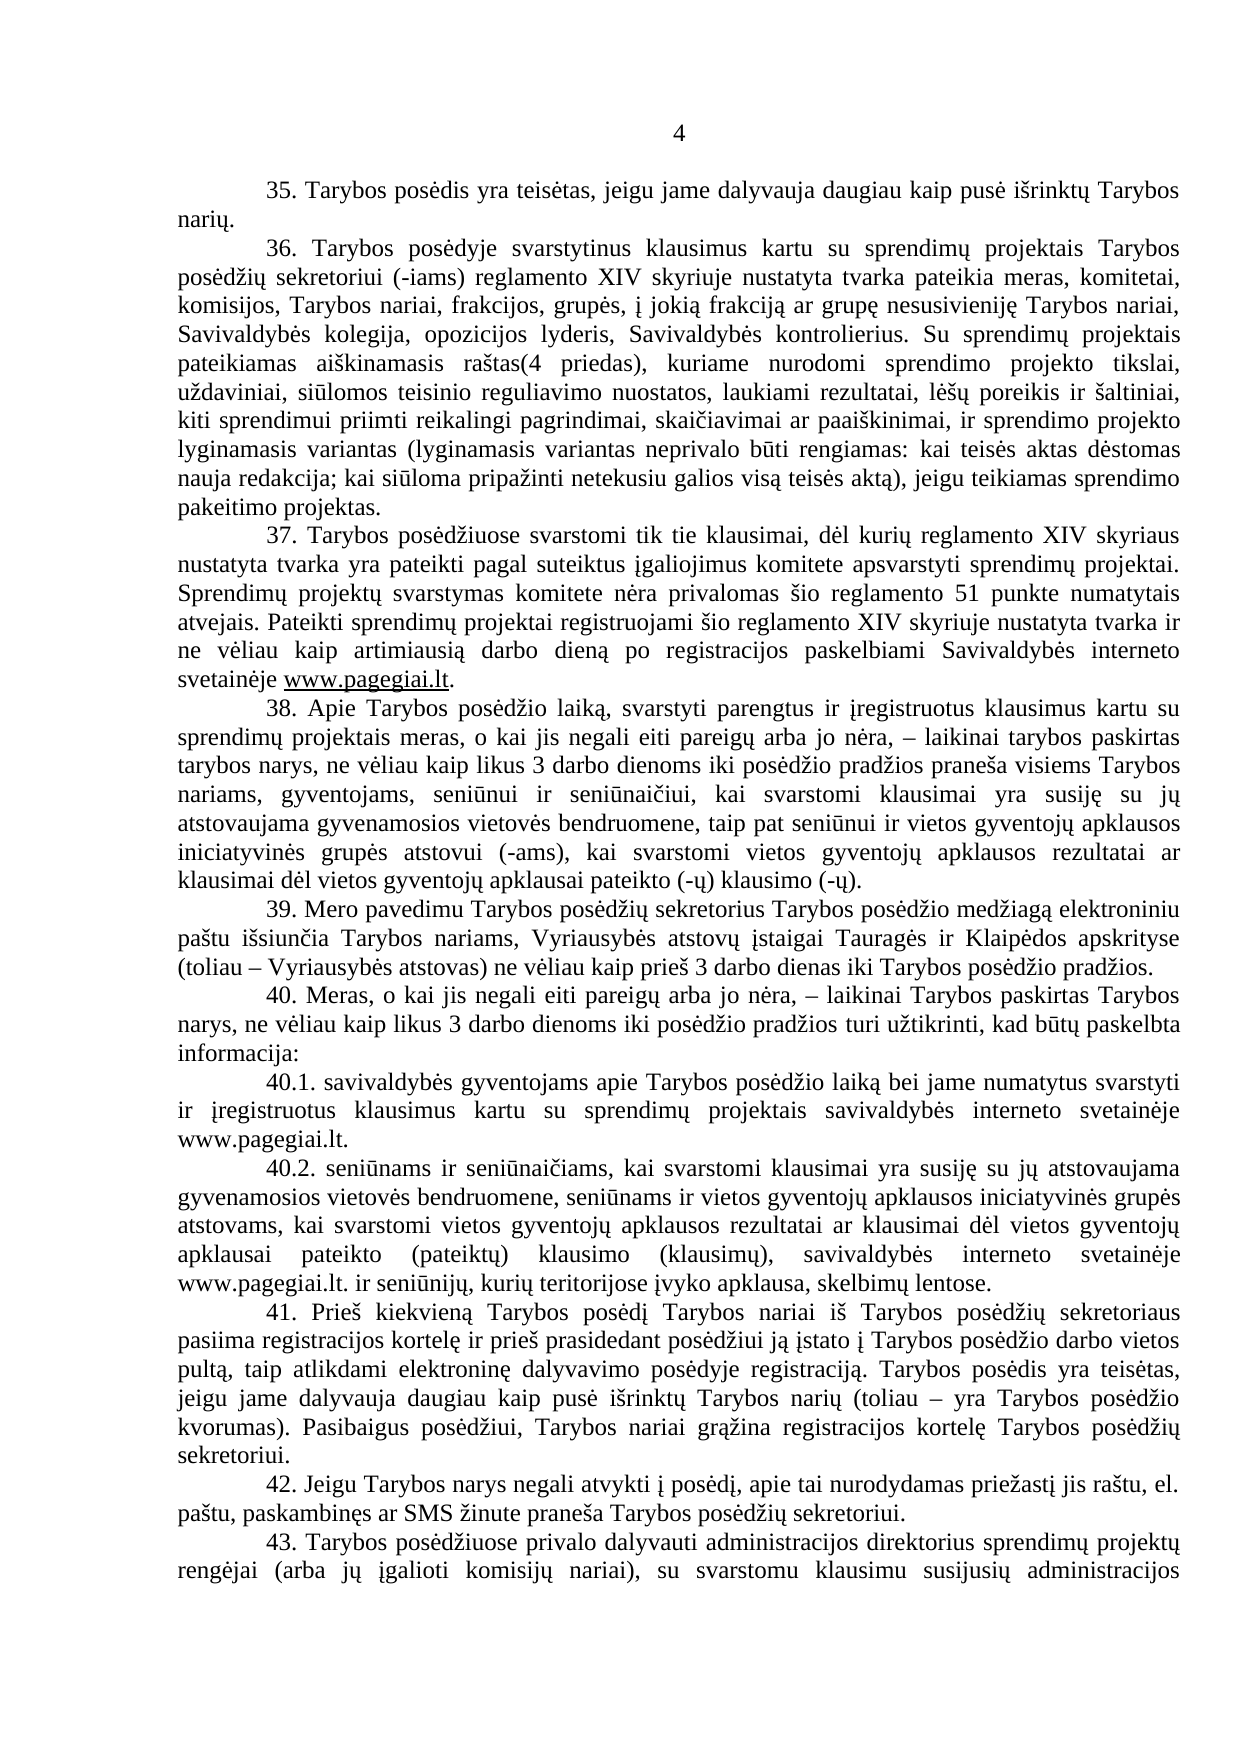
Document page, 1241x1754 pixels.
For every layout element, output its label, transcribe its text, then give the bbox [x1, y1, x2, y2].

text 36. Tarybos posėdyje svarstytinus klausimus kartu su sprendimų projektais Tarybos posėdžių sekretoriui (-iams) reglamento XIV skyriuje nustatyta tvarka pateikia meras, komitetai, komisijos, Tarybos nariai, frakcijos, grupės, į jokią frakciją ar grupę nesusivieniję Tarybos nariai, Savivaldybės kolegija, opozicijos lyderis, Savivaldybės kontrolierius. Su sprendimų projektais pateikiamas aiškinamasis raštas(4 priedas), kuriame nurodomi sprendimo projekto tikslai, uždaviniai, siūlomos teisinio reguliavimo nuostatos, laukiami rezultatai, lėšų poreikis ir šaltiniai, kiti sprendimui priimti reikalingi pagrindimai, skaičiavimai ar paaiškinimai, ir sprendimo projekto lyginamasis variantas (lyginamasis variantas neprivalo būti rengiamas: kai teisės aktas dėstomas nauja redakcija; kai siūloma pripažinti netekusiu galios visą teisės aktą), jeigu teikiamas sprendimo pakeitimo projektas. [177, 233, 1181, 521]
text 40. Meras, o kai jis negali eiti pareigų arba jo nėra, – laikinai Tarybos paskirtas Tarybos narys, ne vėliau kaip likus 3 darbo dienoms iki posėdžio pradžios turi užtikrinti, kad būtų paskelbta informacija: [177, 981, 1181, 1067]
text 39. Mero pavedimu Tarybos posėdžių sekretorius Tarybos posėdžio medžiagą elektroniniu paštu išsiunčia Tarybos nariams, Vyriausybės atstovų įstaigai Tauragės ir Klaipėdos apskrityse (toliau – Vyriausybės atstovas) ne vėliau kaip prieš 3 darbo dienas iki Tarybos posėdžio pradžios. [177, 894, 1181, 981]
text 43. Tarybos posėdžiuose privalo dalyvauti administracijos direktorius sprendimų projektų rengėjai (arba jų įgalioti komisijų nariai), su svarstomu klausimu susijusių administracijos [177, 1527, 1181, 1584]
text 41. Prieš kiekvieną Tarybos posėdį Tarybos nariai iš Tarybos posėdžių sekretoriaus pasiima registracijos kortelę ir prieš prasidedant posėdžiui ją įstato į Tarybos posėdžio darbo vietos pultą, taip atlikdami elektroninę dalyvavimo posėdyje registraciją. Tarybos posėdis yra teisėtas, jeigu jame dalyvauja daugiau kaip pusė išrinktų Tarybos narių (toliau – yra Tarybos posėdžio kvorumas). Pasibaigus posėdžiui, Tarybos nariai grąžina registracijos kortelę Tarybos posėdžių sekretoriui. [177, 1297, 1181, 1469]
text 37. Tarybos posėdžiuose svarstomi tik tie klausimai, dėl kurių reglamento XIV skyriaus nustatyta tvarka yra pateikti pagal suteiktus įgaliojimus komitete apsvarstyti sprendimų projektai. Sprendimų projektų svarstymas komitete nėra privalomas šio reglamento 51 punkte numatytais atvejais. Pateikti sprendimų projektai registruojami šio reglamento XIV skyriuje nustatyta tvarka ir ne vėliau kaip artimiausią darbo dieną po registracijos paskelbiami Savivaldybės interneto svetainėje www.pagegiai.lt. [177, 521, 1181, 693]
text 40.2. seniūnams ir seniūnaičiams, kai svarstomi klausimai yra susiję su jų atstovaujama gyvenamosios vietovės bendruomene, seniūnams ir vietos gyventojų apklausos iniciatyvinės grupės atstovams, kai svarstomi vietos gyventojų apklausos rezultatai ar klausimai dėl vietos gyventojų apklausai pateikto (pateiktų) klausimo (klausimų), savivaldybės interneto svetainėje www.pagegiai.lt. ir seniūnijų, kurių teritorijose įvyko apklausa, skelbimų lentose. [177, 1153, 1181, 1297]
text 38. Apie Tarybos posėdžio laiką, svarstyti parengtus ir įregistruotus klausimus kartu su sprendimų projektais meras, o kai jis negali eiti pareigų arba jo nėra, – laikinai tarybos paskirtas tarybos narys, ne vėliau kaip likus 3 darbo dienoms iki posėdžio pradžios praneša visiems Tarybos nariams, gyventojams, seniūnui ir seniūnaičiui, kai svarstomi klausimai yra susiję su jų atstovaujama gyvenamosios vietovės bendruomene, taip pat seniūnui ir vietos gyventojų apklausos iniciatyvinės grupės atstovui (-ams), kai svarstomi vietos gyventojų apklausos rezultatai ar klausimai dėl vietos gyventojų apklausai pateikto (-ų) klausimo (-ų). [177, 693, 1181, 894]
text 42. Jeigu Tarybos narys negali atvykti į posėdį, apie tai nurodydamas priežastį jis raštu, el. paštu, paskambinęs ar SMS žinute praneša Tarybos posėdžių sekretoriui. [177, 1469, 1181, 1527]
text 40.1. savivaldybės gyventojams apie Tarybos posėdžio laiką bei jame numatytus svarstyti ir įregistruotus klausimus kartu su sprendimų projektais savivaldybės interneto svetainėje www.pagegiai.lt. [177, 1067, 1181, 1153]
text 35. Tarybos posėdis yra teisėtas, jeigu jame dalyvauja daugiau kaip pusė išrinktų Tarybos narių. [177, 176, 1181, 233]
